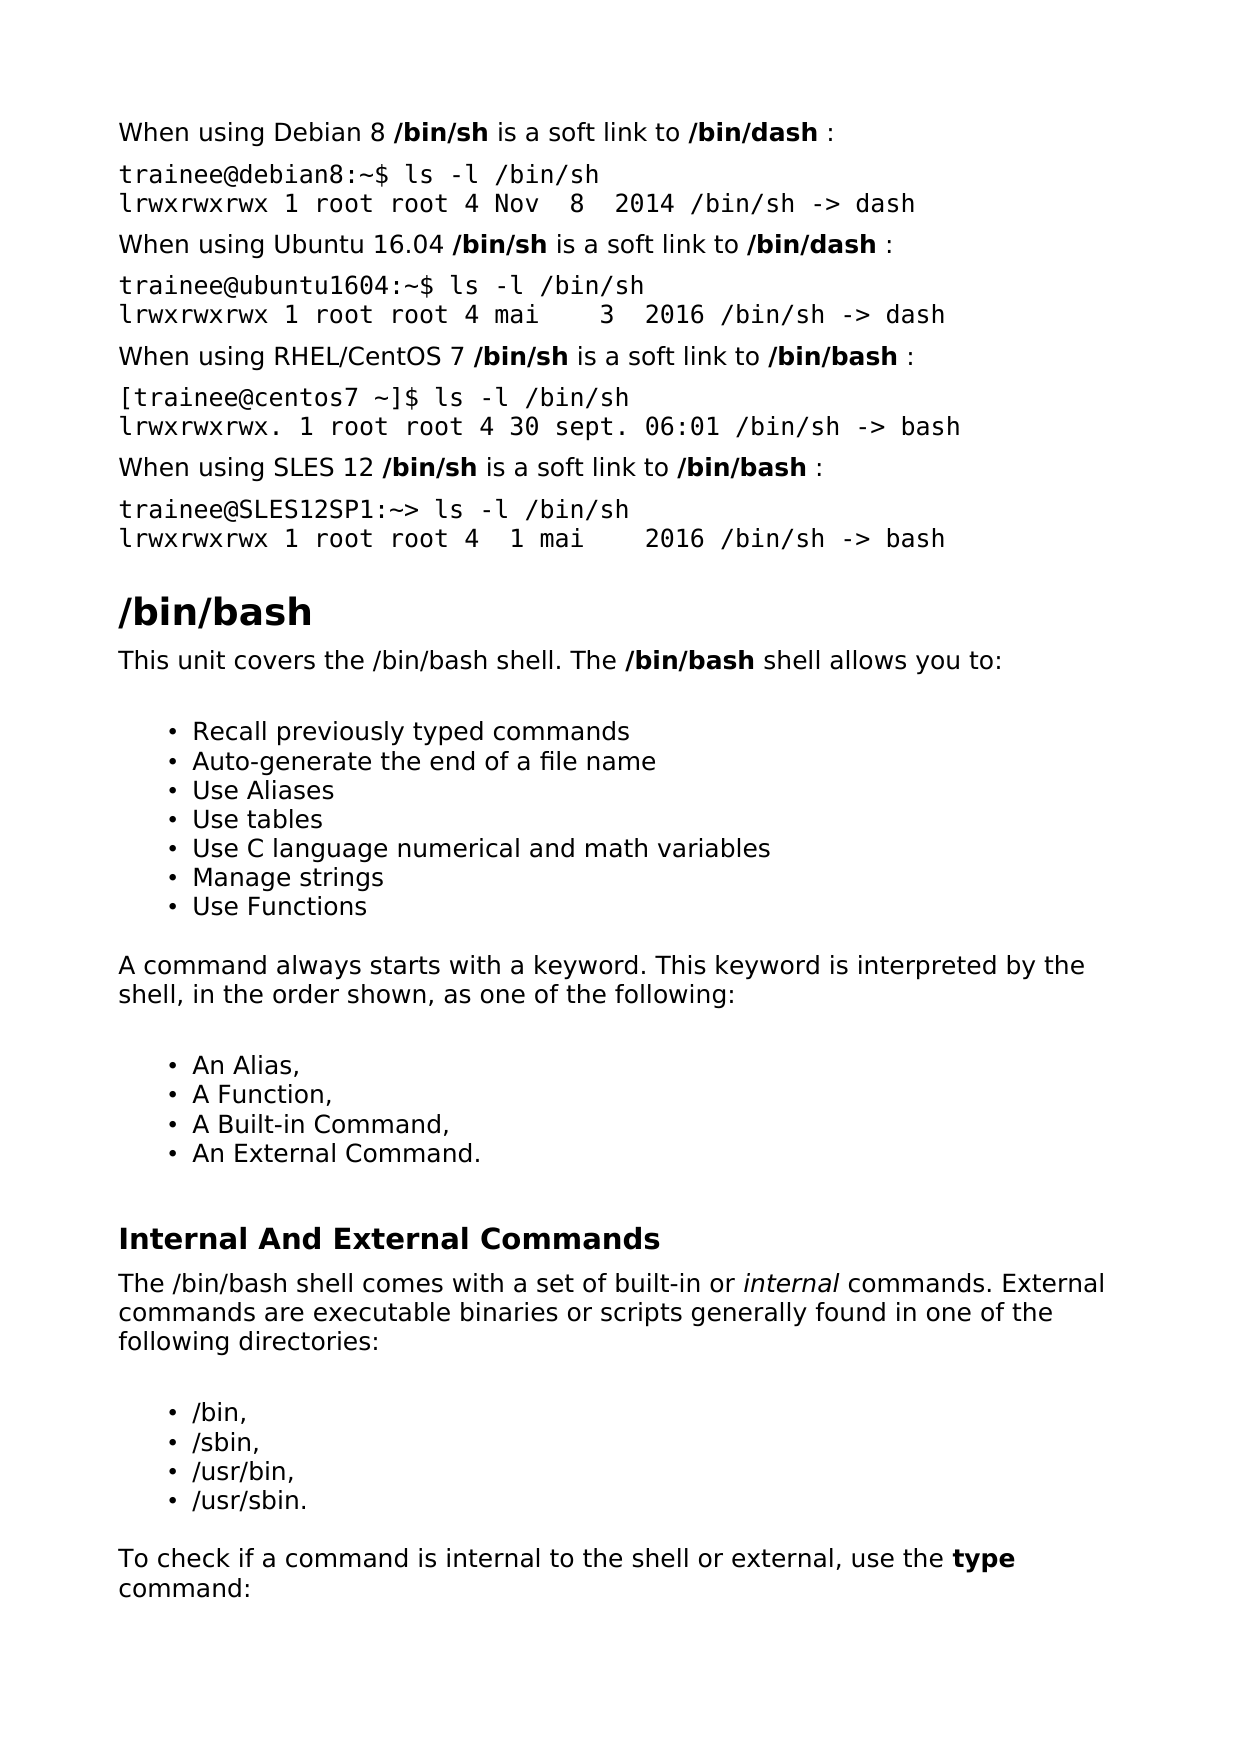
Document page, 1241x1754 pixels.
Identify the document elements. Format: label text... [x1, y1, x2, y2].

text A command always starts with a keyword. This keyword is interpreted by the shell, in the order shown, as one of the following: [118, 951, 1122, 1009]
list Recall previously typed commands [177, 717, 1122, 747]
text To check if a command is internal to the shell or external, use the type command: [118, 1545, 1122, 1603]
text [trainee@centos7 ~]$ ls -l /bin/sh lrwxrwxrwx. 1 root root 4 30 sept. 06:01 /bin/sh -> bash [118, 383, 1122, 442]
list Use tables [177, 805, 1122, 834]
text trainee@ubuntu1604:~$ ls -l /bin/sh lrwxrwxrwx 1 root root 4 mai 3 2016 /bin/sh -> dash [118, 272, 1122, 330]
subtitle Internal And External Commands [118, 1223, 1122, 1257]
list Auto-generate the end of a file name [177, 747, 1122, 776]
list An Alias, [177, 1051, 1122, 1081]
list An External Command. [177, 1139, 1122, 1168]
text When using SLES 12 /bin/sh is a soft link to /bin/bash : [118, 453, 1122, 483]
list Use Functions [177, 892, 1122, 922]
text When using Debian 8 /bin/sh is a soft link to /bin/dash : [118, 118, 1122, 147]
list Use Aliases [177, 776, 1122, 805]
text The /bin/bash shell comes with a set of built-in or internal commands. External commands are executable binaries or scripts generally found in one of the following directories: [118, 1269, 1122, 1357]
list A Built-in Command, [177, 1110, 1122, 1139]
list Use C language numerical and math variables [177, 834, 1122, 863]
list A Function, [177, 1081, 1122, 1110]
text When using RHEL/CentOS 7 /bin/sh is a soft link to /bin/bash : [118, 342, 1122, 371]
text trainee@SLES12SP1:~> ls -l /bin/sh lrwxrwxrwx 1 root root 4 1 mai 2016 /bin/sh -> bash [118, 495, 1122, 553]
list /usr/bin, [177, 1457, 1122, 1486]
list /sbin, [177, 1428, 1122, 1457]
text When using Ubuntu 16.04 /bin/sh is a soft link to /bin/dash : [118, 230, 1122, 259]
list Manage strings [177, 863, 1122, 892]
text This unit covers the /bin/bash shell. The /bin/bash shell allows you to: [118, 646, 1122, 676]
text trainee@debian8:~$ ls -l /bin/sh lrwxrwxrwx 1 root root 4 Nov 8 2014 /bin/sh -> dash [118, 160, 1122, 218]
list /bin, [177, 1398, 1122, 1428]
list /usr/sbin. [177, 1486, 1122, 1515]
subtitle /bin/bash [118, 590, 1122, 634]
